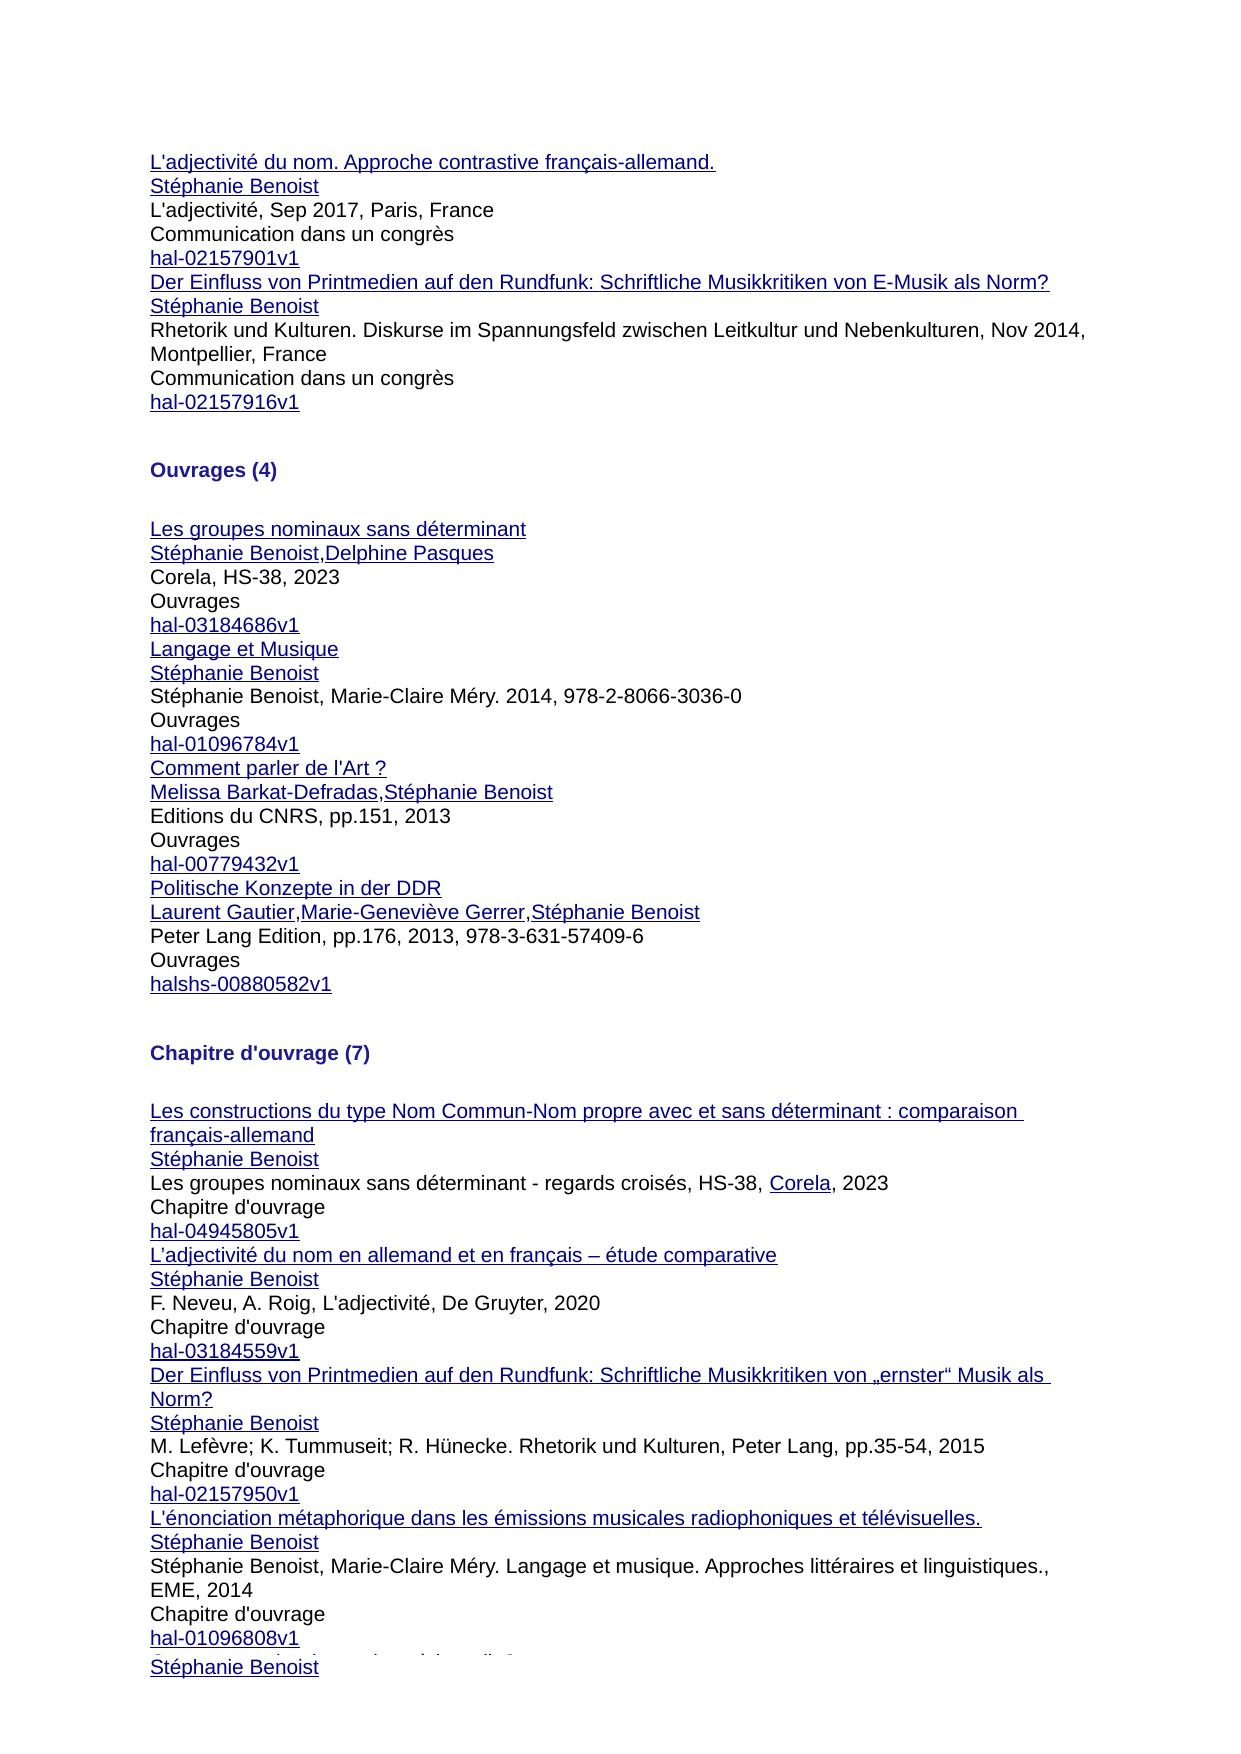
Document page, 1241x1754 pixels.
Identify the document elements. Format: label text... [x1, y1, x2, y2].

table_cell Comment parler de musique à la radio? Stéphanie Benoist [150, 1650, 1090, 1679]
table_cell Der Einfluss von Printmedien auf den Rundfunk: Schriftliche Musikkritiken von „ernster“ Musik als Norm? Stéphanie Benoist M. Lefèvre; K. Tummuseit; R. Hünecke. Rhetorik und Kulturen, Peter Lang, pp.35-54, 2015 Chapitre d'ouvrage hal-02157950v1 [150, 1363, 1090, 1506]
subtitle Chapitre d'ouvrage (7) [150, 1041, 1090, 1064]
table_cell L'énonciation métaphorique dans les émissions musicales radiophoniques et télévisuelles. Stéphanie Benoist Stéphanie Benoist, Marie-Claire Méry. Langage et musique. Approches littéraires et linguistiques., EME, 2014 Chapitre d'ouvrage hal-01096808v1 [150, 1506, 1090, 1650]
table_cell L’adjectivité du nom en allemand et en français – étude comparative Stéphanie Benoist F. Neveu, A. Roig, L'adjectivité, De Gruyter, 2020 Chapitre d'ouvrage hal-03184559v1 [150, 1243, 1090, 1362]
table_header Les constructions du type Nom Commun-Nom propre avec et sans déterminant : comparaison français-allemand Stéphanie Benoist Les groupes nominaux sans déterminant - regards croisés, HS-38, Corela, 2023 Chapitre d'ouvrage hal-04945805v1 [150, 1099, 1090, 1243]
table_cell Comment parler de l'Art ? Melissa Barkat-Defradas,Stéphanie Benoist Editions du CNRS, pp.151, 2013 Ouvrages hal-00779432v1 [150, 756, 1090, 876]
table_cell Langage et Musique Stéphanie Benoist Stéphanie Benoist, Marie-Claire Méry. 2014, 978-2-8066-3036-0 Ouvrages hal-01096784v1 [150, 636, 1090, 756]
table_cell L'adjectivité du nom. Approche contrastive français-allemand. Stéphanie Benoist L'adjectivité, Sep 2017, Paris, France Communication dans un congrès hal-02157901v1 [150, 150, 1090, 270]
subtitle Ouvrages (4) [150, 458, 1090, 482]
table_cell Der Einfluss von Printmedien auf den Rundfunk: Schriftliche Musikkritiken von E-Musik als Norm? Stéphanie Benoist Rhetorik und Kulturen. Diskurse im Spannungsfeld zwischen Leitkultur und Nebenkulturen, Nov 2014, Montpellier, France Communication dans un congrès hal-02157916v1 [150, 270, 1090, 413]
table_cell Politische Konzepte in der DDR Laurent Gautier,Marie-Geneviève Gerrer,Stéphanie Benoist Peter Lang Edition, pp.176, 2013, 978-3-631-57409-6 Ouvrages halshs-00880582v1 [150, 876, 1090, 996]
table_header Les groupes nominaux sans déterminant Stéphanie Benoist,Delphine Pasques Corela, HS-38, 2023 Ouvrages hal-03184686v1 [150, 517, 1090, 636]
